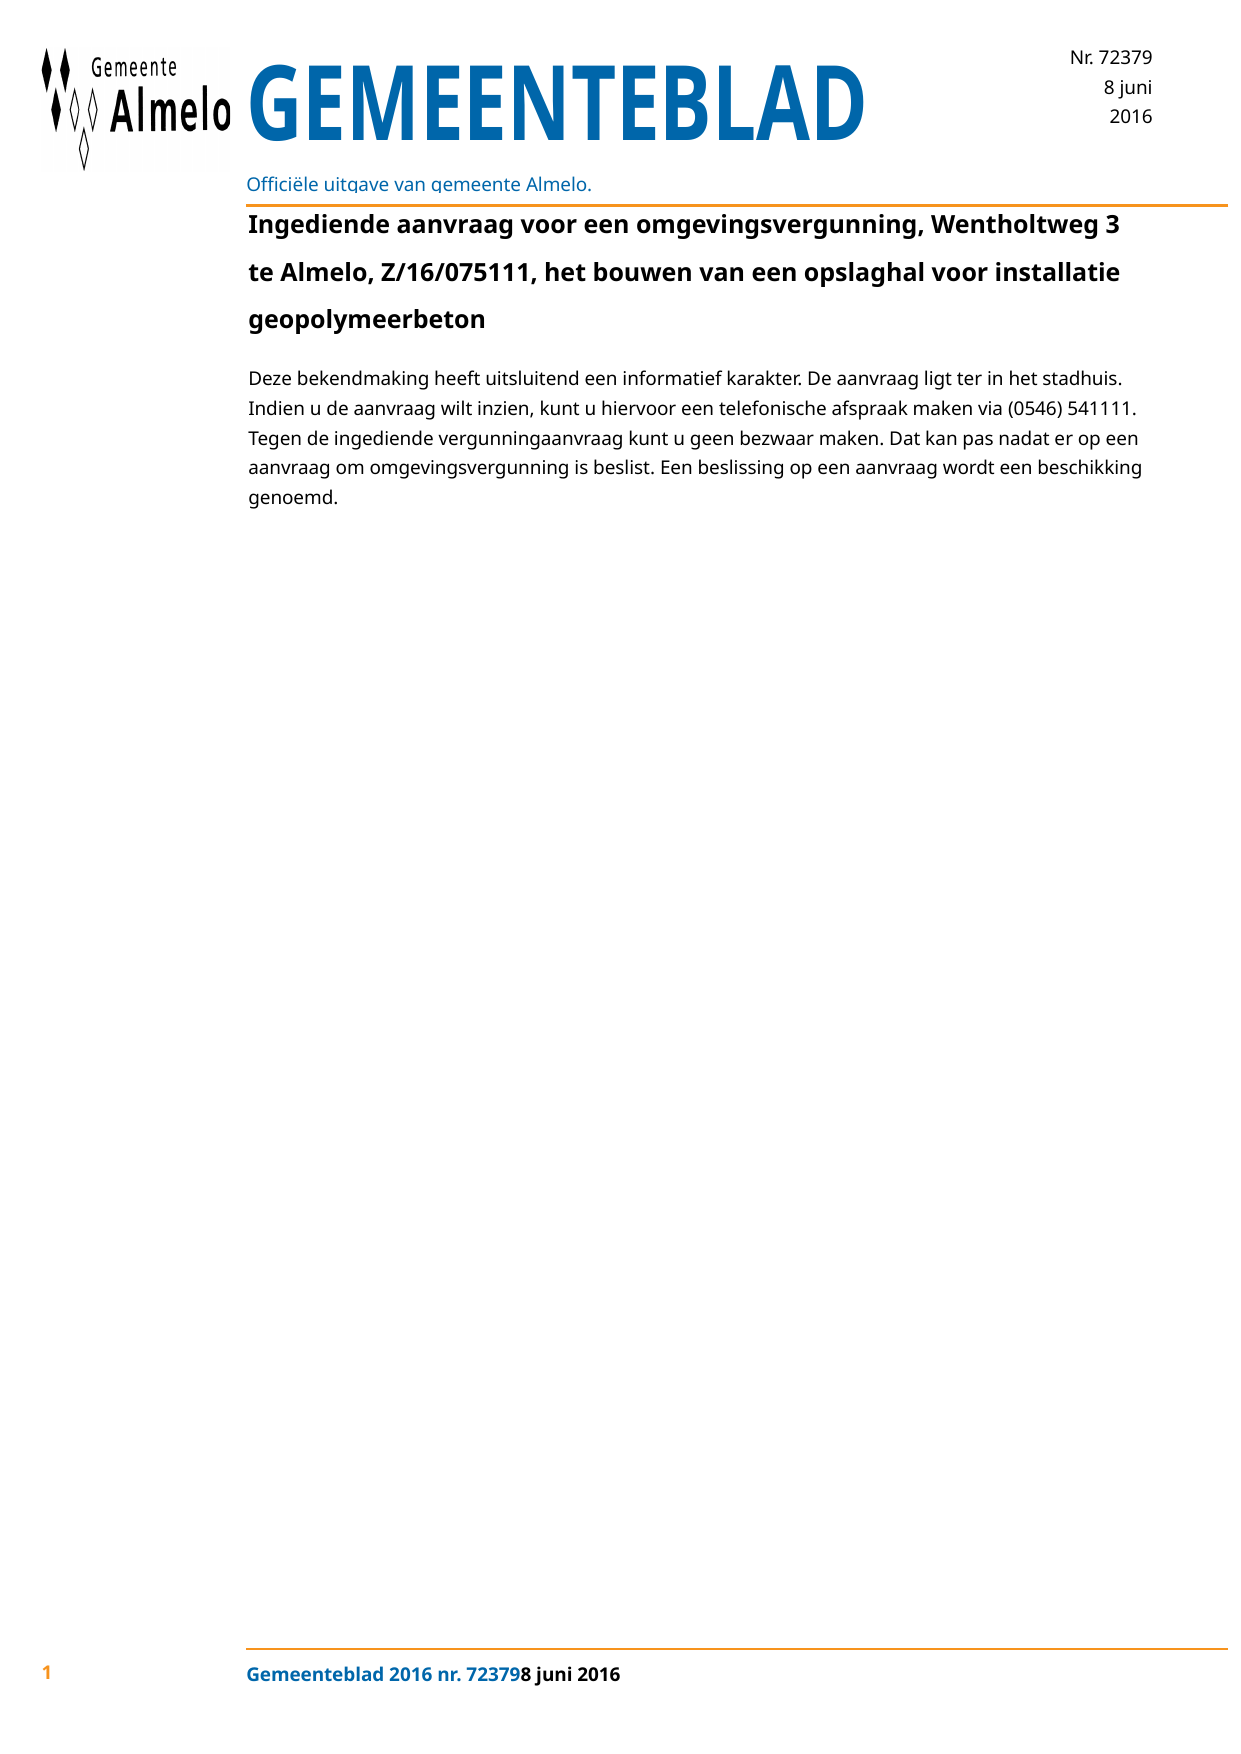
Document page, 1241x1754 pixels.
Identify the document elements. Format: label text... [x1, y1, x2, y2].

text Deze bekendmaking heeft uitsluitend een informatief karakter. De aanvraag ligt ter in het stadhuis. Indien u de aanvraag wilt inzien, kunt u hiervoor een telefonische afspraak maken via (0546) 541111. Tegen de ingediende vergunningaanvraag kunt u geen bezwaar maken. Dat kan pas nadat er op een aanvraag om omgevingsvergunning is beslist. Een beslissing op een aanvraag wordt een beschikking genoemd. [248, 366, 1152, 509]
text Ingediende aanvraag voor een omgevingsvergunning, Wentholtweg 3 te Almelo, Z/16/075111, het bouwen van een opslaghal voor installatie geopolymeerbeton [248, 207, 1152, 336]
picture [41, 47, 231, 172]
